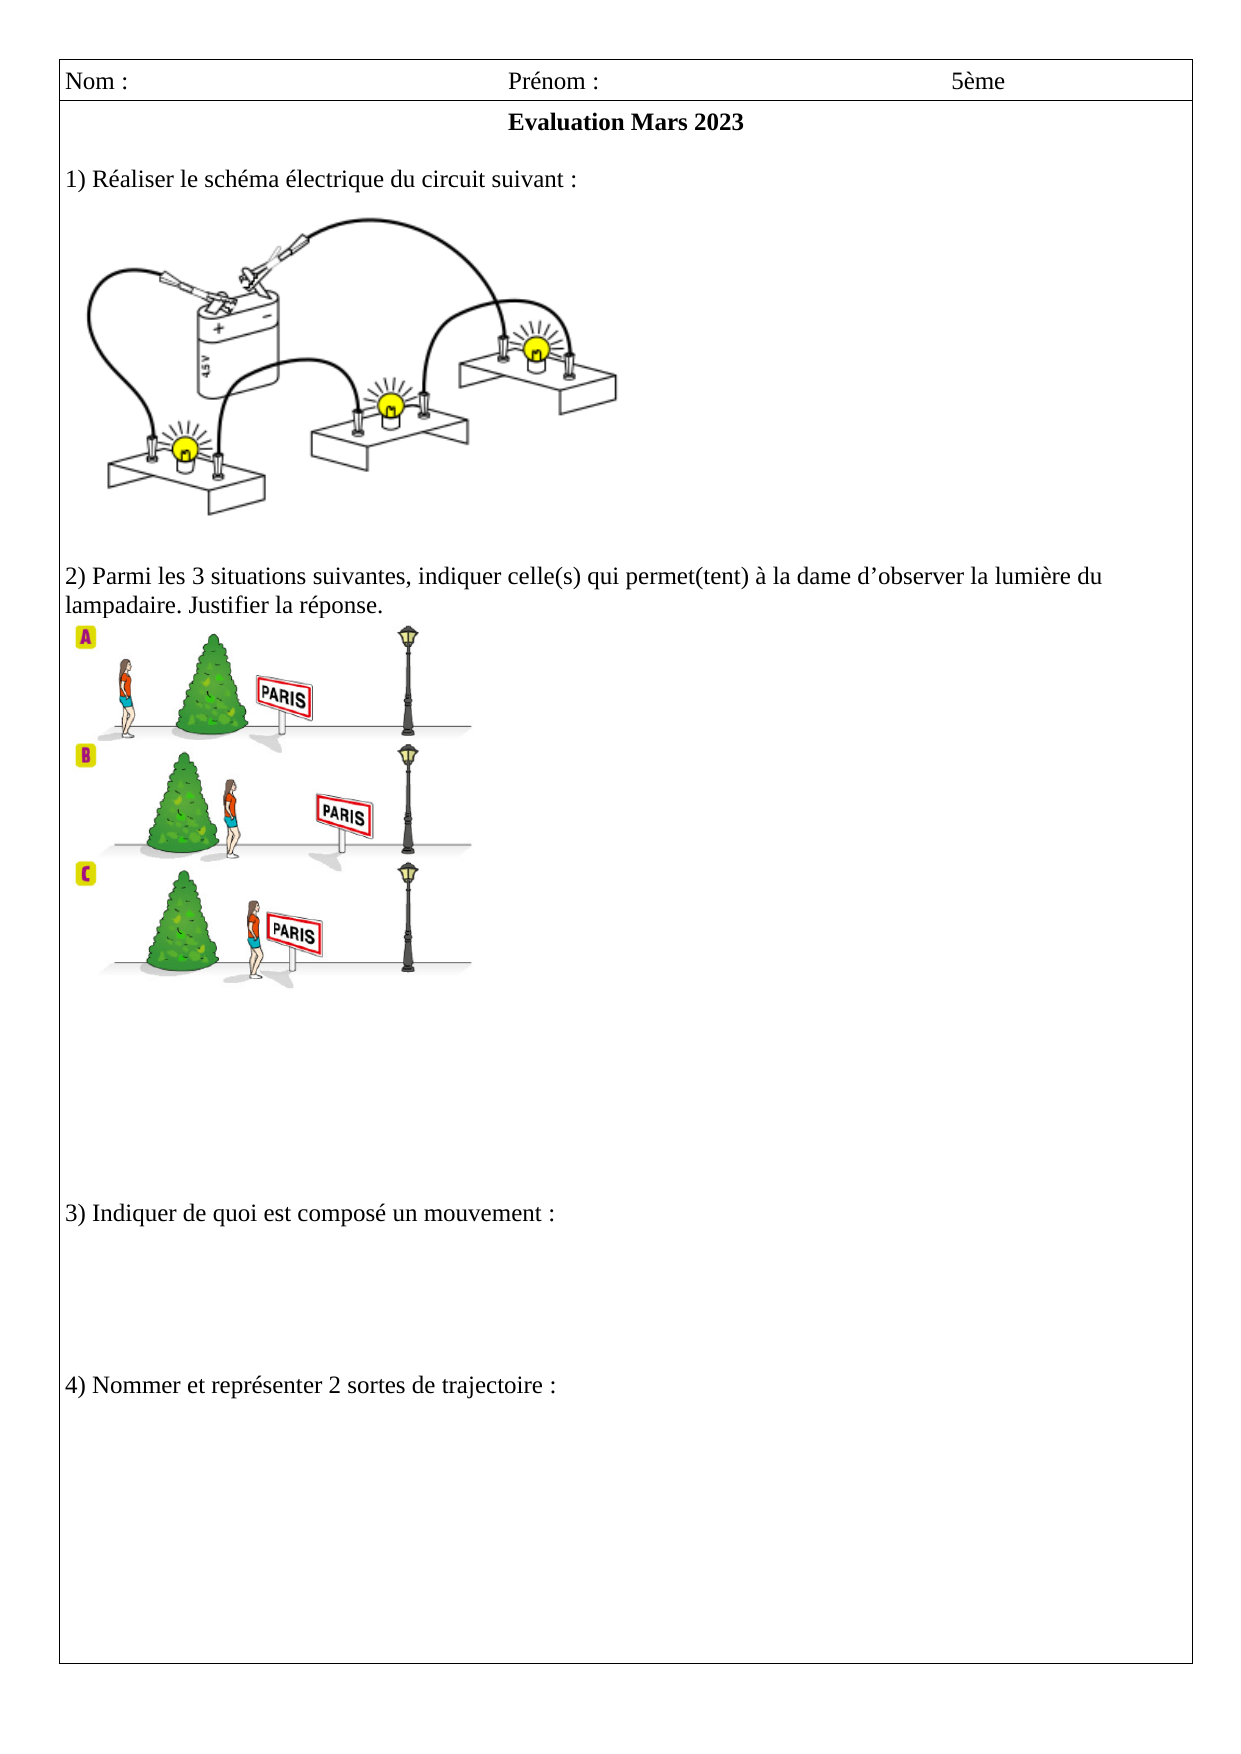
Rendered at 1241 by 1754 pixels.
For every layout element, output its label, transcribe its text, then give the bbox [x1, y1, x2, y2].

picture [64, 193, 648, 533]
table_cell Evaluation Mars 2023 1) Réaliser le schéma électrique du circuit suivant : 2) Parmi les 3 situations suivantes, indiquer celle(s) qui permet(tent) à la dame d’observer la lumière du lampadaire. Justifier la réponse. 3) Indiquer de quoi est composé un mouvement : 4) Nommer et représenter 2 sortes de trajectoire : [60, 101, 1192, 1663]
picture [64, 618, 473, 997]
table_header Nom : Prénom : 5ème [60, 60, 1192, 100]
